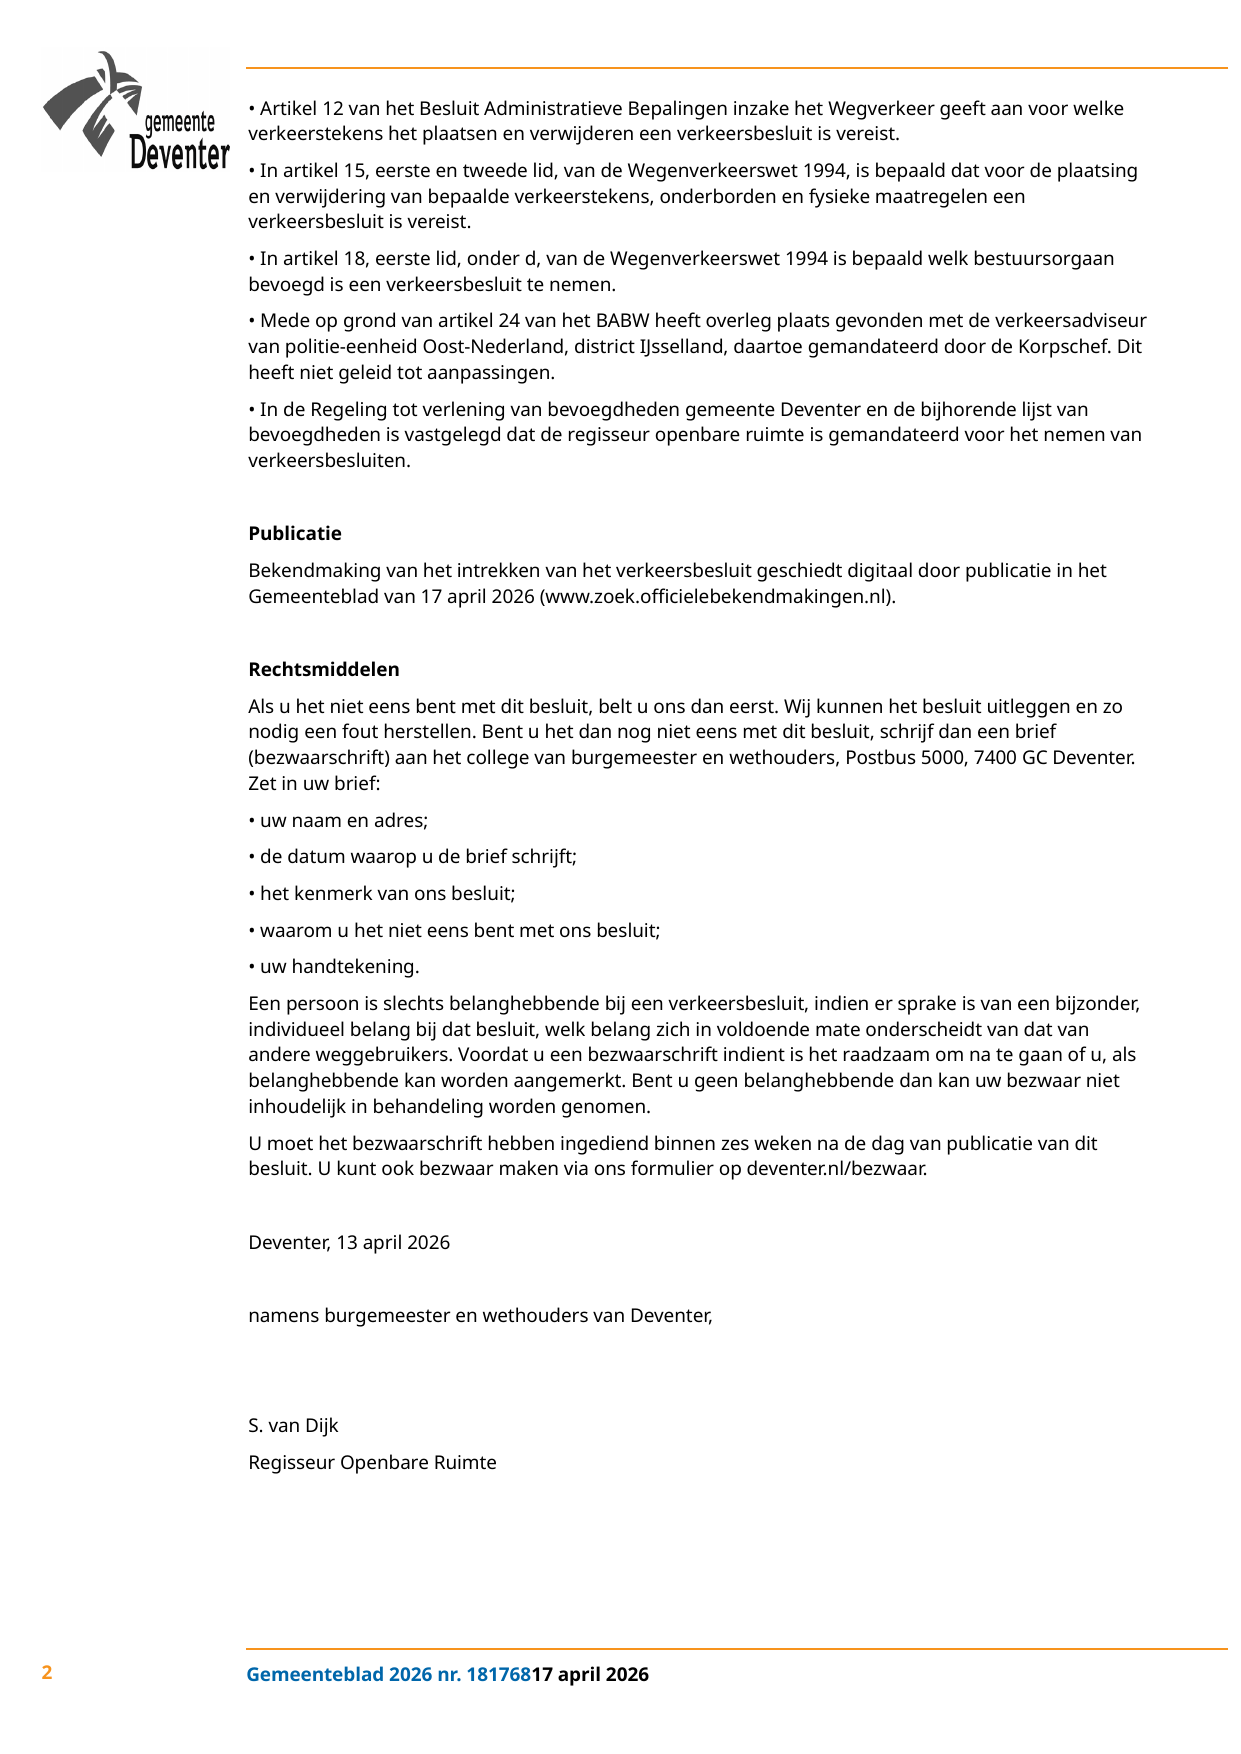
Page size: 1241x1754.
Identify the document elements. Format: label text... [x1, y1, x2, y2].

text Als u het niet eens bent met dit besluit, belt u ons dan eerst. Wij kunnen het besluit uitleggen en zo nodig een fout herstellen. Bent u het dan nog niet eens met dit besluit, schrijf dan een brief (bezwaarschrift) aan het college van burgemeester en wethouders, Postbus 5000, 7400 GC Deventer. Zet in uw brief: [248, 693, 1152, 796]
text • In de Regeling tot verlening van bevoegdheden gemeente Deventer en de bijhorende lijst van bevoegdheden is vastgelegd dat de regisseur openbare ruimte is gemandateerd voor het nemen van verkeersbesluiten. [248, 396, 1152, 473]
text • de datum waarop u de brief schrijft; [248, 843, 1152, 869]
text S. van Dijk [248, 1412, 1152, 1438]
text • waarom u het niet eens bent met ons besluit; [248, 917, 1152, 943]
text Rechtsmiddelen [248, 656, 1152, 682]
text • het kenmerk van ons besluit; [248, 880, 1152, 906]
text • Mede op grond van artikel 24 van het BABW heeft overleg plaats gevonden met de verkeersadviseur van politie-eenheid Oost-Nederland, district IJsselland, daartoe gemandateerd door de Korpschef. Dit heeft niet geleid tot aanpassingen. [248, 308, 1152, 385]
text U moet het bezwaarschrift hebben ingediend binnen zes weken na de dag van publicatie van dit besluit. U kunt ook bezwaar maken via ons formulier op deventer.nl/bezwaar. [248, 1130, 1152, 1181]
text • uw handtekening. [248, 953, 1152, 979]
text • In artikel 15, eerste en tweede lid, van de Wegenverkeerswet 1994, is bepaald dat voor de plaatsing en verwijdering van bepaalde verkeerstekens, onderborden en fysieke maatregelen een verkeersbesluit is vereist. [248, 157, 1152, 234]
text namens burgemeester en wethouders van Deventer, [248, 1302, 1152, 1328]
text Publicatie [248, 521, 1152, 546]
text • uw naam en adres; [248, 807, 1152, 833]
text Een persoon is slechts belanghebbende bij een verkeersbesluit, indien er sprake is van een bijzonder, individueel belang bij dat besluit, welk belang zich in voldoende mate onderscheidt van dat van andere weggebruikers. Voordat u een bezwaarschrift indient is het raadzaam om na te gaan of u, als belanghebbende kan worden aangemerkt. Bent u geen belanghebbende dan kan uw bezwaar niet inhoudelijk in behandeling worden genomen. [248, 990, 1152, 1119]
picture [41, 47, 231, 172]
text Deventer, 13 april 2026 [248, 1229, 1152, 1254]
text Bekendmaking van het intrekken van het verkeersbesluit geschiedt digitaal door publicatie in het Gemeenteblad van 17 april 2026 (www.zoek.officielebekendmakingen.nl). [248, 557, 1152, 609]
text • In artikel 18, eerste lid, onder d, van de Wegenverkeerswet 1994 is bepaald welk bestuursorgaan bevoegd is een verkeersbesluit te nemen. [248, 245, 1152, 297]
text Regisseur Openbare Ruimte [248, 1449, 1152, 1474]
text • Artikel 12 van het Besluit Administratieve Bepalingen inzake het Wegverkeer geeft aan voor welke verkeerstekens het plaatsen en verwijderen een verkeersbesluit is vereist. [248, 95, 1152, 146]
